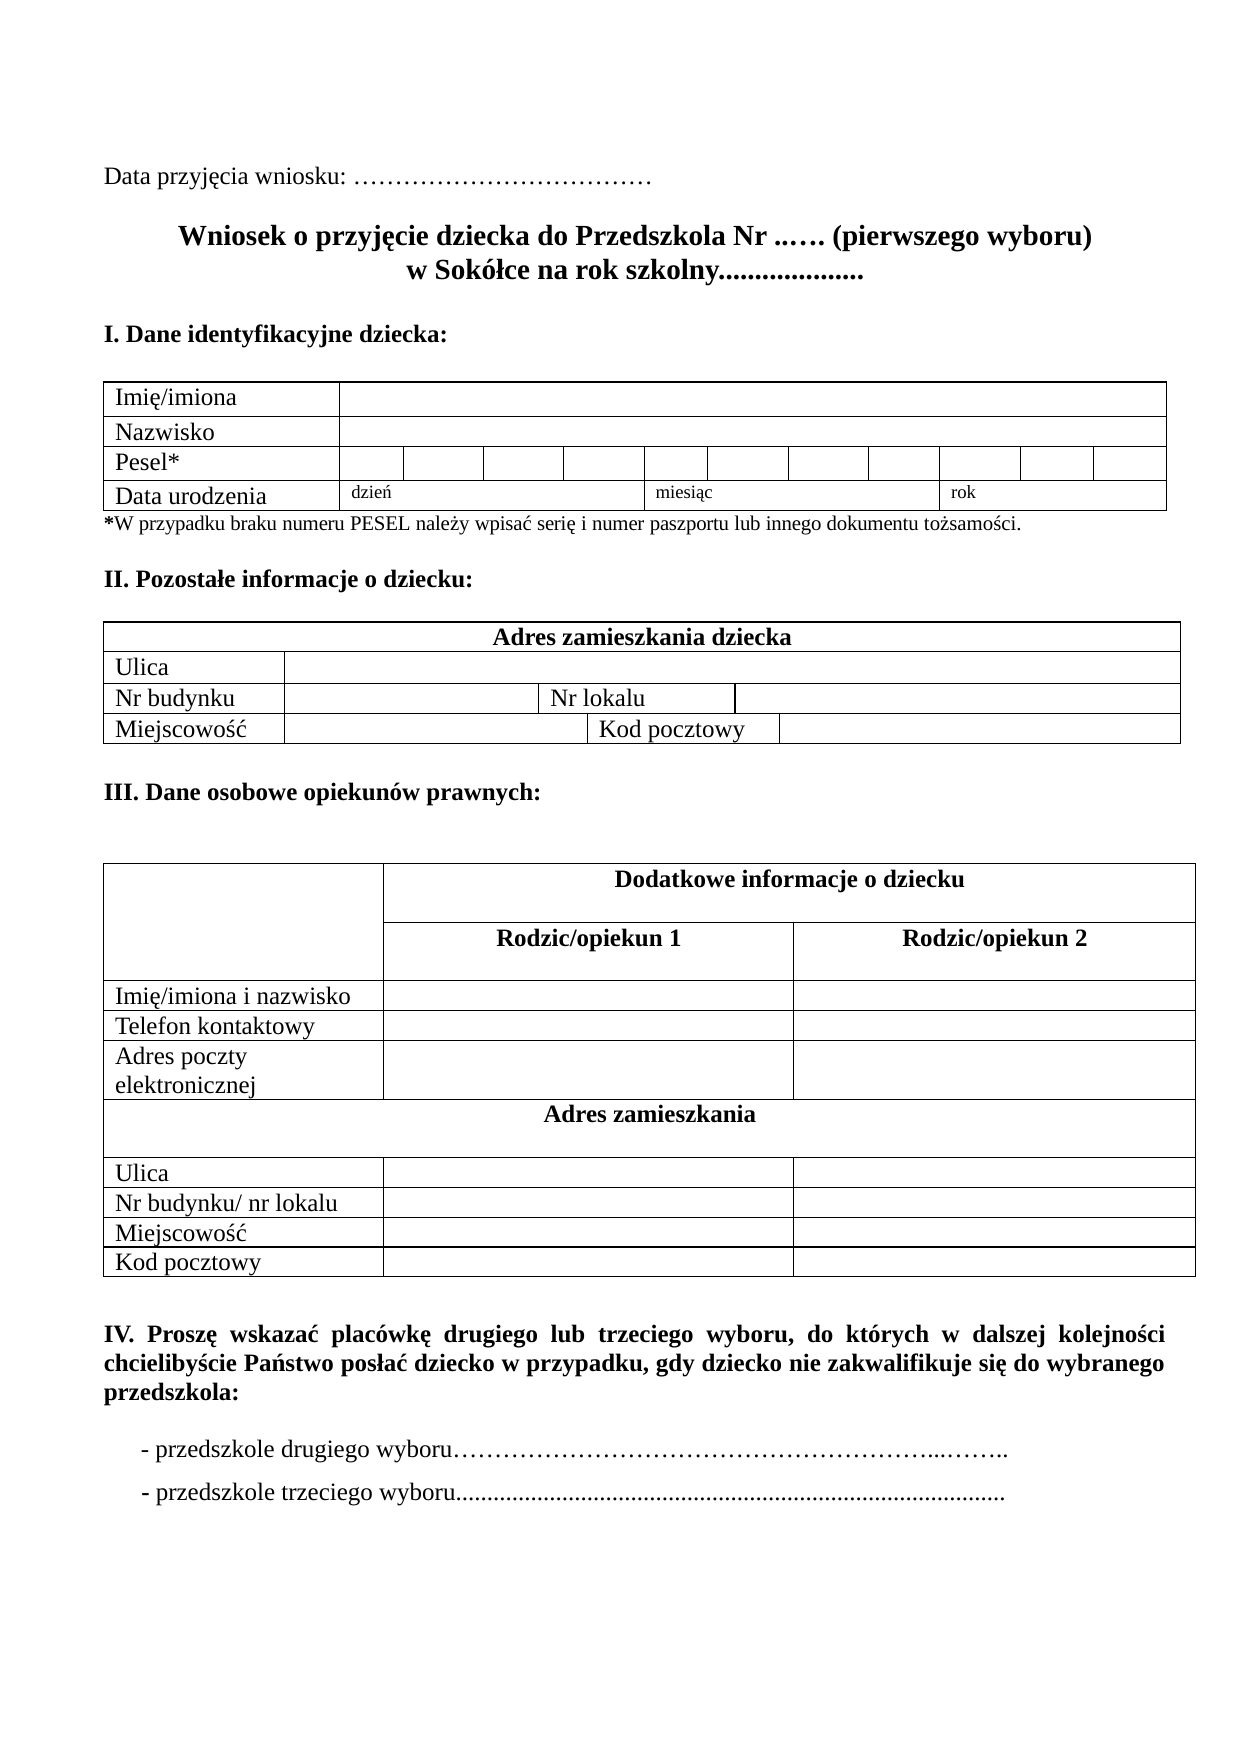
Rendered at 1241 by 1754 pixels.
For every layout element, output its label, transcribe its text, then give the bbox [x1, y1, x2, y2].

table_cell Rodzic/opiekun 2 [794, 923, 1195, 980]
list - przedszkole drugiego wyboru…………………………………………………...…….. [141, 1434, 1128, 1463]
table_cell [940, 447, 1020, 480]
table_cell [340, 447, 403, 480]
table_cell [285, 652, 1180, 682]
table_cell [384, 1218, 793, 1246]
table_cell Telefon kontaktowy [104, 1011, 383, 1040]
table_header Imię/imiona [104, 383, 339, 416]
table_cell Miejscowość [104, 1218, 383, 1246]
table_cell [384, 1158, 793, 1187]
table_cell [794, 1218, 1195, 1246]
text Data przyjęcia wniosku: ……………………………… [103, 161, 1167, 190]
table_cell [384, 1188, 793, 1217]
table_cell Ulica [104, 1158, 383, 1187]
table_header [104, 864, 383, 980]
table_header Dodatkowe informacje o dziecku [384, 864, 1195, 922]
table_cell Adres zamieszkania [104, 1100, 1195, 1157]
table_cell [736, 684, 1180, 713]
table_cell [285, 684, 538, 713]
table_cell Pesel* [104, 447, 339, 480]
table_cell [285, 714, 587, 742]
table_cell [789, 447, 868, 480]
table_cell [384, 1041, 793, 1098]
table_cell [794, 1188, 1195, 1217]
table_cell miesiąc [645, 481, 939, 510]
text II. Pozostałe informacje o dziecku: [103, 564, 1167, 593]
table_cell [780, 714, 1180, 742]
table_cell [340, 417, 1166, 446]
text Wniosek o przyjęcie dziecka do Przedszkola Nr ..…. (pierwszego wyboru) [103, 218, 1167, 252]
table_cell [794, 1011, 1195, 1040]
table_cell Kod pocztowy [104, 1248, 383, 1276]
table_cell Data urodzenia [104, 481, 339, 510]
table_cell [564, 447, 644, 480]
table_cell [869, 447, 939, 480]
table_cell [794, 981, 1195, 1010]
table_cell [645, 447, 707, 480]
table_cell Rodzic/opiekun 1 [384, 923, 793, 980]
table_cell rok [940, 481, 1166, 510]
table_cell [384, 981, 793, 1010]
text I. Dane identyfikacyjne dziecka: [103, 319, 1167, 348]
text - przedszkole trzeciego wyboru........................................................................................ [103, 1477, 1167, 1506]
text w Sokółce na rok szkolny.................... [103, 252, 1167, 286]
table_cell [794, 1158, 1195, 1187]
table_cell Nazwisko [104, 417, 339, 446]
text III. Dane osobowe opiekunów prawnych: [103, 777, 1167, 806]
table_cell Kod pocztowy [588, 714, 779, 742]
table_cell [1094, 447, 1166, 480]
table_cell [404, 447, 483, 480]
text IV. Proszę wskazać placówkę drugiego lub trzeciego wyboru, do których w dalszej kolejności chcielibyście Państwo posłać dziecko w przypadku, gdy dziecko nie zakwalifikuje się do wybranego przedszkola: [103, 1319, 1167, 1405]
text *W przypadku braku numeru PESEL należy wpisać serię i numer paszportu lub innego dokumentu tożsamości. [103, 511, 1167, 535]
table_cell Nr budynku [104, 684, 284, 713]
table_cell Nr budynku/ nr lokalu [104, 1188, 383, 1217]
table_cell [384, 1248, 793, 1276]
table_cell dzień [340, 481, 644, 510]
table_cell [384, 1011, 793, 1040]
table_cell Miejscowość [104, 714, 284, 742]
table_cell Adres poczty elektronicznej [104, 1041, 383, 1098]
table_cell [1021, 447, 1093, 480]
table_cell Ulica [104, 652, 284, 682]
table_cell [794, 1248, 1195, 1276]
table_header Adres zamieszkania dziecka [104, 623, 1180, 651]
table_cell [708, 447, 788, 480]
table_cell [794, 1041, 1195, 1098]
table_cell [484, 447, 563, 480]
table_cell Imię/imiona i nazwisko [104, 981, 383, 1010]
table_cell Nr lokalu [539, 684, 734, 713]
table_header [340, 383, 1166, 416]
